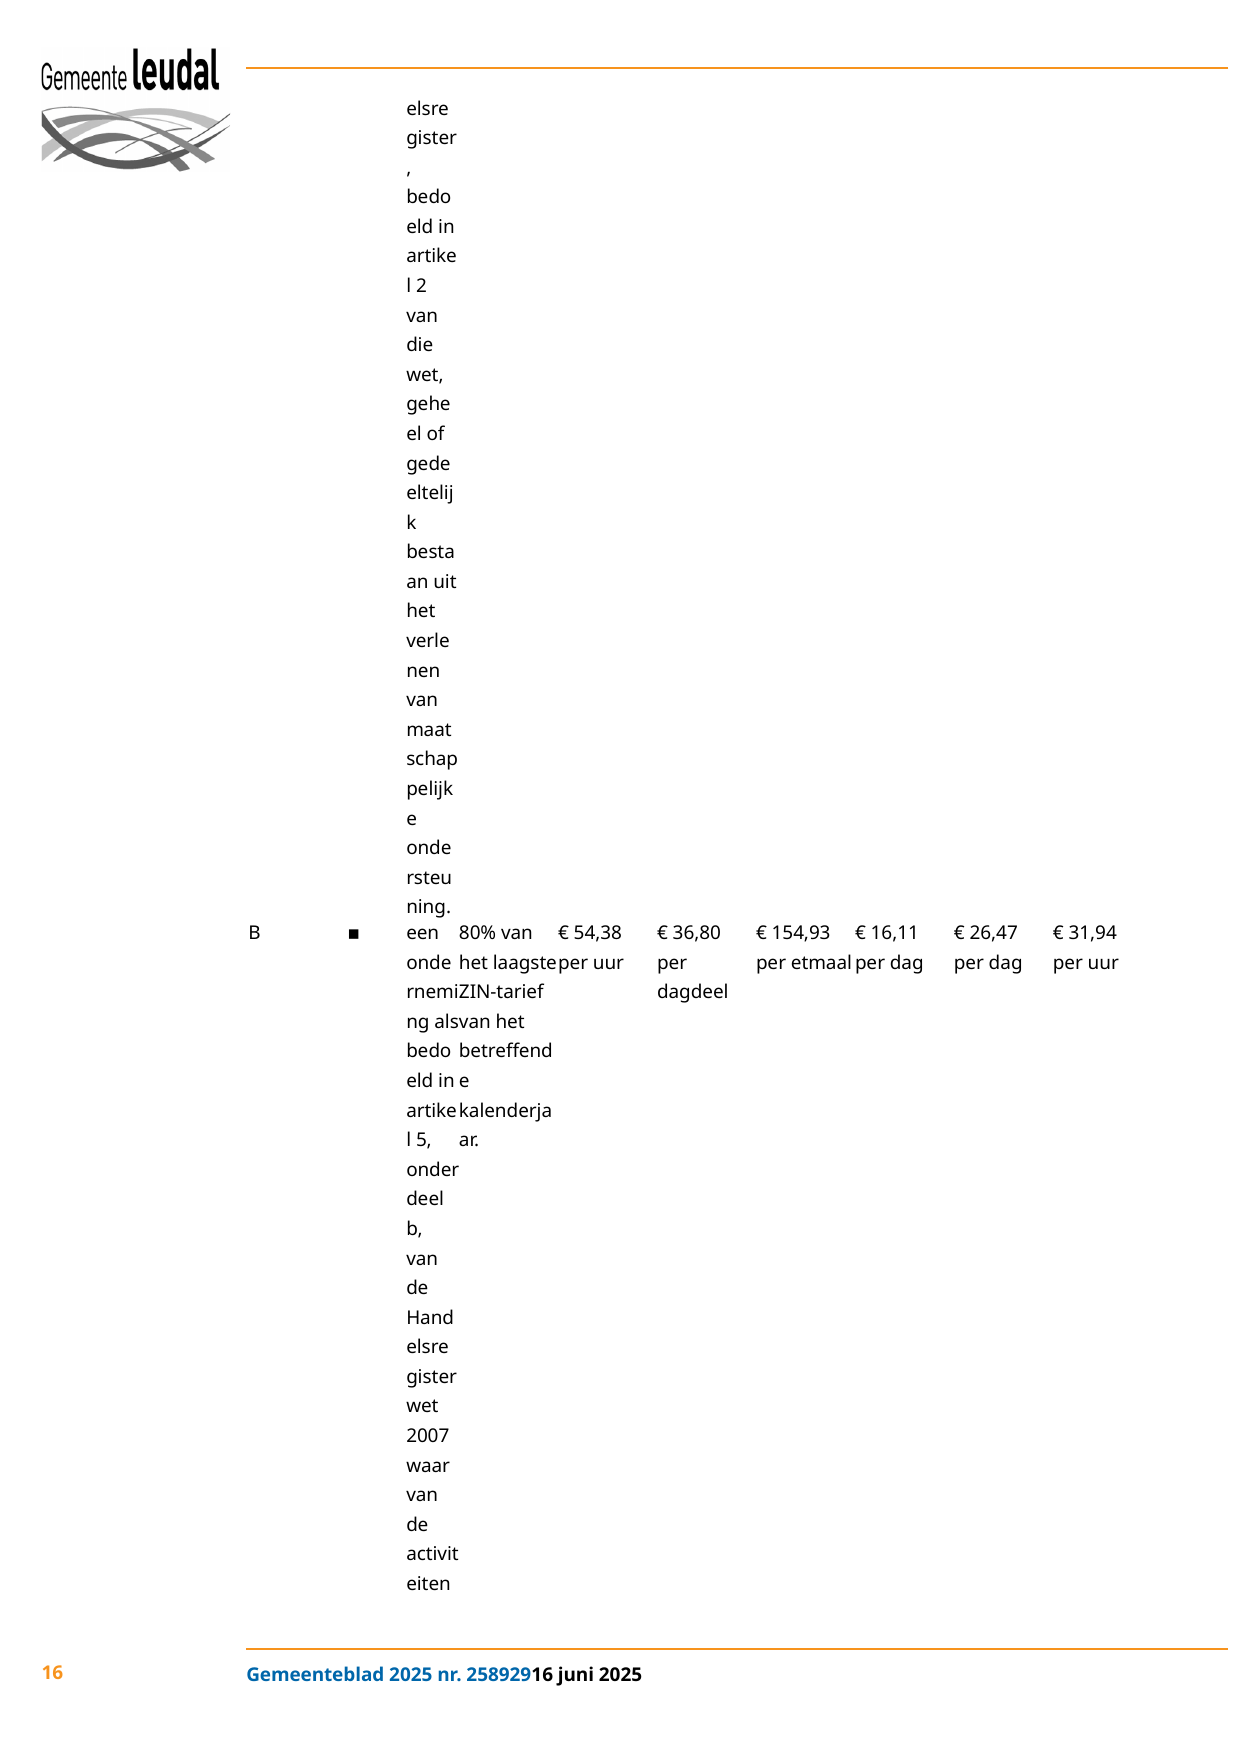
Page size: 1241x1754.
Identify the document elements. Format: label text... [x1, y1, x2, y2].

table_cell elsregister, bedoeld in artikel 2 van die wet, geheel of gedeeltelijk bestaan uit het verlenen van maatschappelijke ondersteuning. [347, 95, 459, 919]
table_cell € 16,11 per dag [855, 919, 954, 1596]
table_cell [1053, 95, 1152, 919]
table_cell € 54,38 per uur [558, 919, 657, 1596]
table_cell [248, 95, 347, 919]
table_cell [756, 95, 855, 919]
table_cell € 26,47 per dag [954, 919, 1053, 1596]
table_cell 80% van het laagste ZIN-tarief van het betreffende kalenderjaar. [459, 919, 558, 1596]
table_cell [954, 95, 1053, 919]
table_cell [459, 95, 558, 919]
table_cell € 31,94 per uur [1053, 919, 1152, 1596]
table_cell B [248, 919, 347, 1596]
table_cell [558, 95, 657, 919]
table_cell € 154,93 per etmaal [756, 919, 855, 1596]
table_cell een onderneming als bedoeld in artikel 5, onderdeel b, van de Handelsregisterwet 2007 waarvan de activiteiten [347, 919, 459, 1596]
table_cell [855, 95, 954, 919]
table_cell € 36,80 per dagdeel [657, 919, 756, 1596]
picture [41, 47, 231, 172]
table_cell [657, 95, 756, 919]
